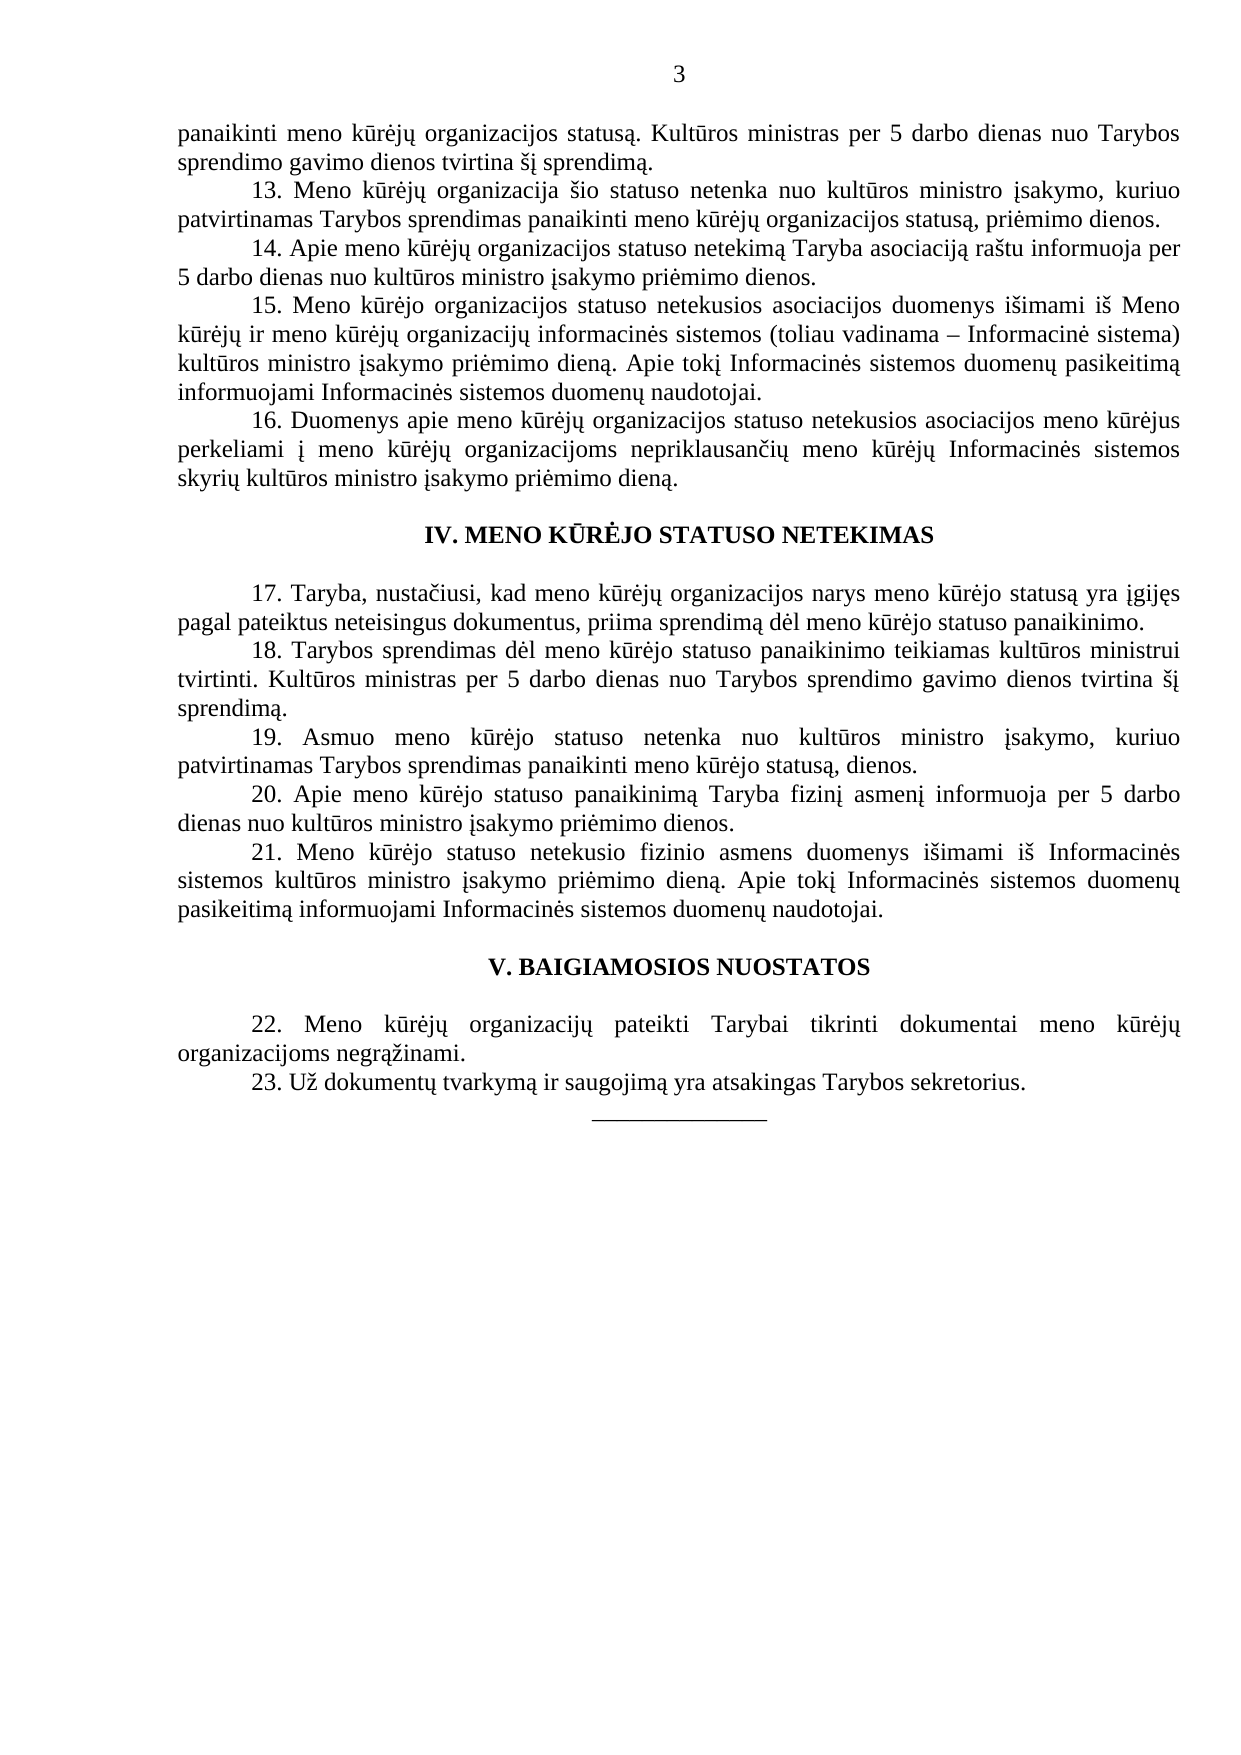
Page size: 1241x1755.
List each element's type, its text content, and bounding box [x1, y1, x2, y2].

text 16. Duomenys apie meno kūrėjų organizacijos statuso netekusios asociacijos meno kūrėjus perkeliami į meno kūrėjų organizacijoms nepriklausančių meno kūrėjų Informacinės sistemos skyrių kultūros ministro įsakymo priėmimo dieną. [177, 406, 1181, 492]
text 14. Apie meno kūrėjų organizacijos statuso netekimą Taryba asociaciją raštu informuoja per 5 darbo dienas nuo kultūros ministro įsakymo priėmimo dienos. [177, 233, 1181, 291]
text panaikinti meno kūrėjų organizacijos statusą. Kultūros ministras per 5 darbo dienas nuo Tarybos sprendimo gavimo dienos tvirtina šį sprendimą. [177, 118, 1181, 176]
text ______________ [177, 1096, 1181, 1124]
text 22. Meno kūrėjų organizacijų pateikti Tarybai tikrinti dokumentai meno kūrėjų organizacijoms negrąžinami. [177, 1009, 1181, 1067]
text V. BAIGIAMOSIOS NUOSTATOS [177, 952, 1181, 981]
text 23. Už dokumentų tvarkymą ir saugojimą yra atsakingas Tarybos sekretorius. [177, 1067, 1181, 1096]
text 15. Meno kūrėjo organizacijos statuso netekusios asociacijos duomenys išimami iš Meno kūrėjų ir meno kūrėjų organizacijų informacinės sistemos (toliau vadinama – Informacinė sistema) kultūros ministro įsakymo priėmimo dieną. Apie tokį Informacinės sistemos duomenų pasikeitimą informuojami Informacinės sistemos duomenų naudotojai. [177, 291, 1181, 406]
text IV. MENO KŪRĖJO STATUSO NETEKIMAS [177, 521, 1181, 549]
text 20. Apie meno kūrėjo statuso panaikinimą Taryba fizinį asmenį informuoja per 5 darbo dienas nuo kultūros ministro įsakymo priėmimo dienos. [177, 779, 1181, 837]
text 17. Taryba, nustačiusi, kad meno kūrėjų organizacijos narys meno kūrėjo statusą yra įgijęs pagal pateiktus neteisingus dokumentus, priima sprendimą dėl meno kūrėjo statuso panaikinimo. [177, 578, 1181, 636]
text 13. Meno kūrėjų organizacija šio statuso netenka nuo kultūros ministro įsakymo, kuriuo patvirtinamas Tarybos sprendimas panaikinti meno kūrėjų organizacijos statusą, priėmimo dienos. [177, 176, 1181, 233]
text 21. Meno kūrėjo statuso netekusio fizinio asmens duomenys išimami iš Informacinės sistemos kultūros ministro įsakymo priėmimo dieną. Apie tokį Informacinės sistemos duomenų pasikeitimą informuojami Informacinės sistemos duomenų naudotojai. [177, 837, 1181, 923]
text 19. Asmuo meno kūrėjo statuso netenka nuo kultūros ministro įsakymo, kuriuo patvirtinamas Tarybos sprendimas panaikinti meno kūrėjo statusą, dienos. [177, 722, 1181, 779]
text 18. Tarybos sprendimas dėl meno kūrėjo statuso panaikinimo teikiamas kultūros ministrui tvirtinti. Kultūros ministras per 5 darbo dienas nuo Tarybos sprendimo gavimo dienos tvirtina šį sprendimą. [177, 636, 1181, 722]
